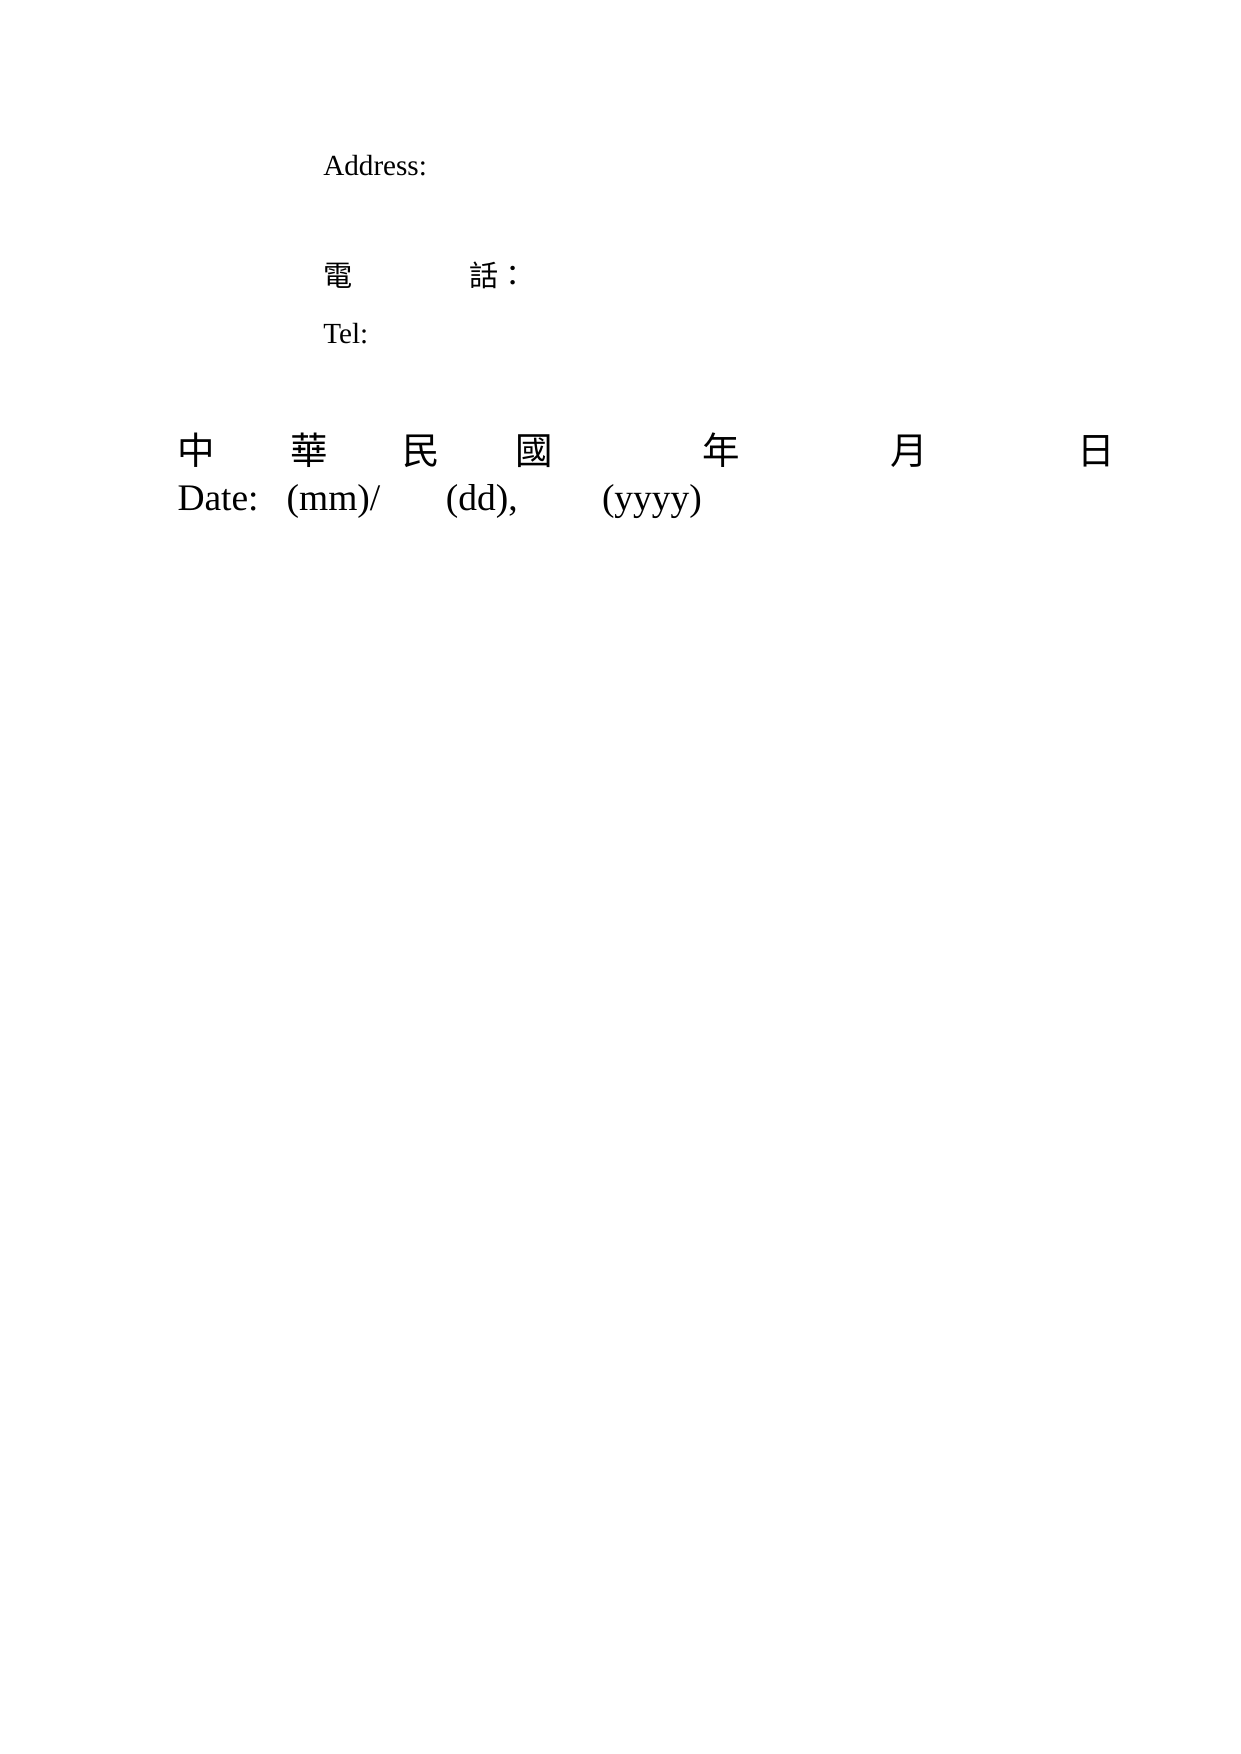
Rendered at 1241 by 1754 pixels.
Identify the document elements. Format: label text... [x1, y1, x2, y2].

text 中 華 民 國 年 月 日 [177, 421, 1122, 475]
text Tel: [177, 316, 1122, 350]
text 電 話： [177, 253, 1122, 295]
text Date: (mm)/ (dd), (yyyy) [177, 475, 1122, 518]
text Address: [177, 148, 1122, 181]
